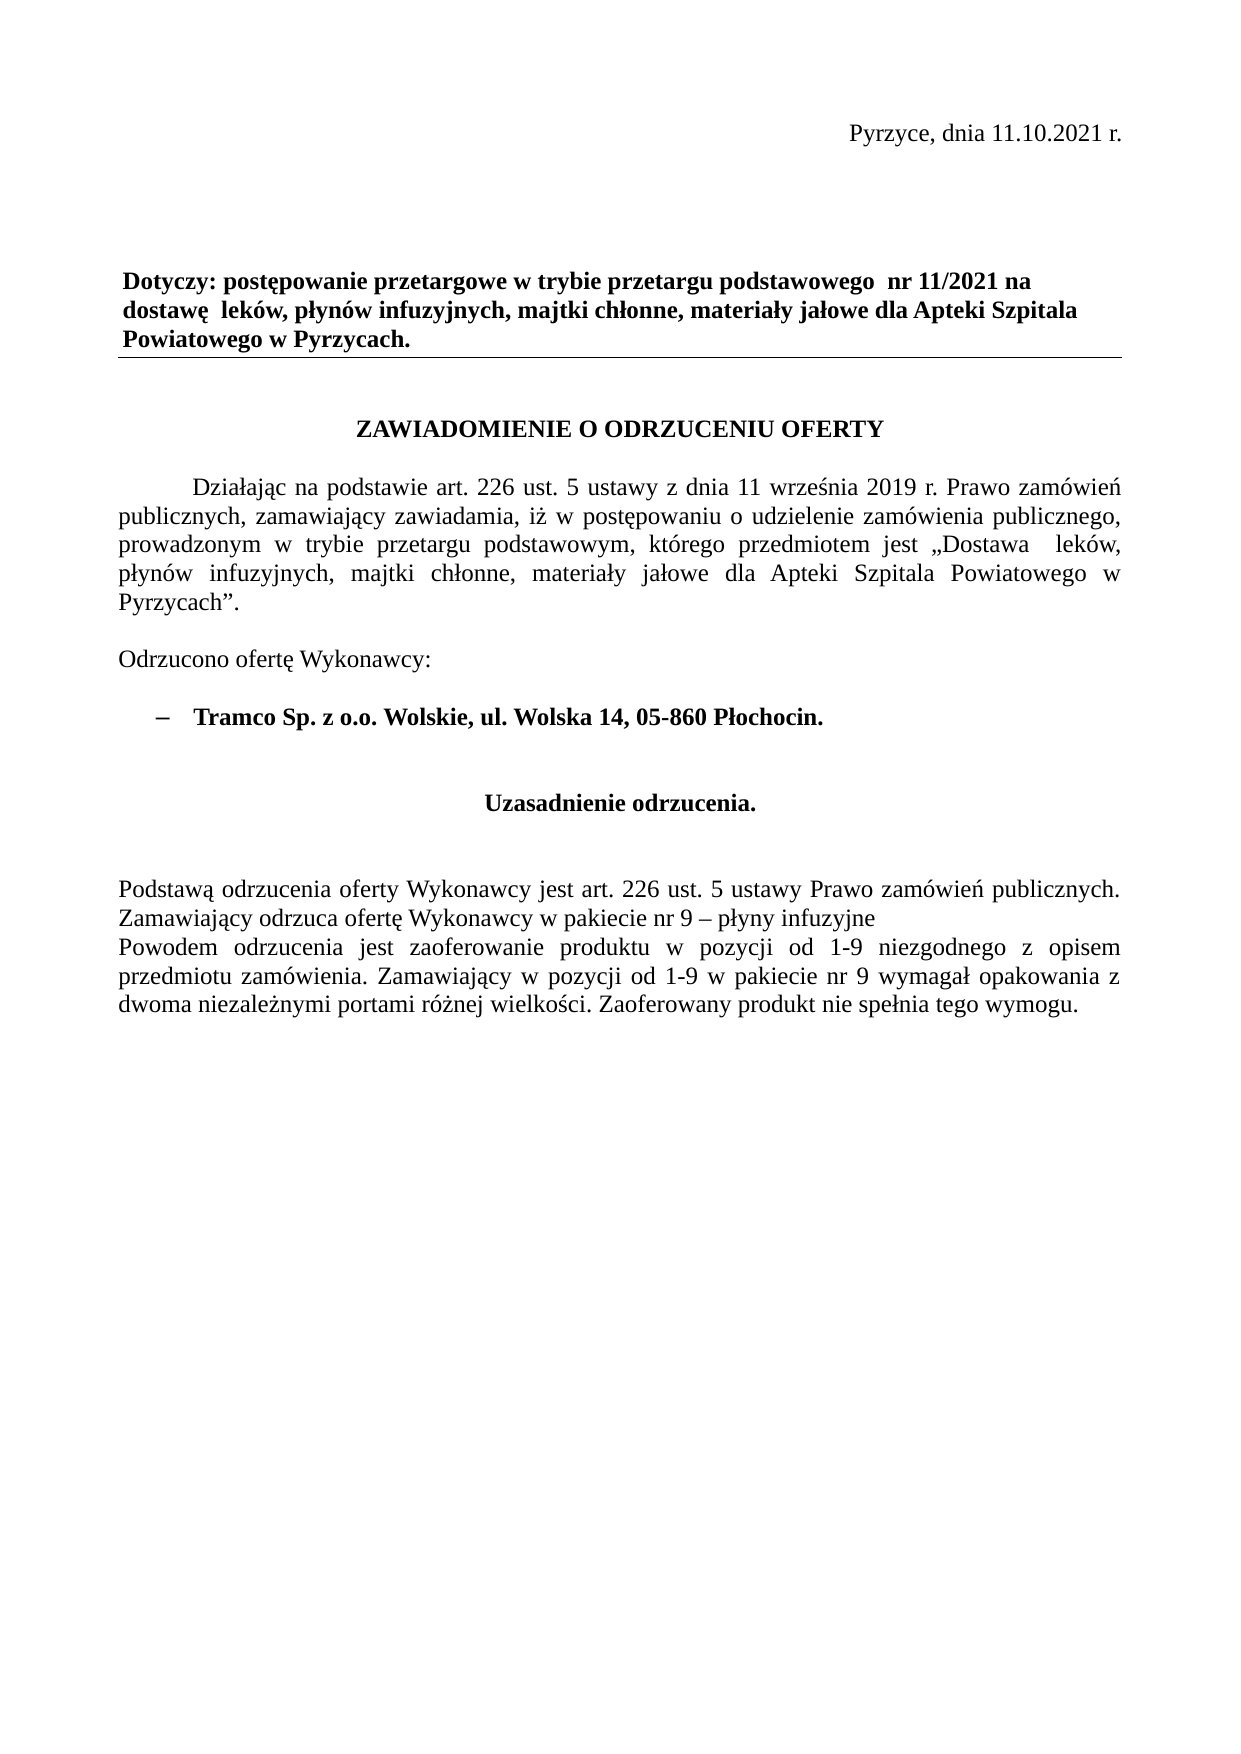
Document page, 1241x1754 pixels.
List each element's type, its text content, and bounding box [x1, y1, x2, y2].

text Pyrzyce, dnia 11.10.2021 r. [118, 118, 1122, 147]
text Uzasadnienie odrzucenia. [118, 788, 1122, 817]
text Podstawą odrzucenia oferty Wykonawcy jest art. 226 ust. 5 ustawy Prawo zamówień publicznych. Zamawiający odrzuca ofertę Wykonawcy w pakiecie nr 9 – płyny infuzyjne [118, 874, 1122, 932]
text Działając na podstawie art. 226 ust. 5 ustawy z dnia 11 września 2019 r. Prawo zamówień publicznych, zamawiający zawiadamia, iż w postępowaniu o udzielenie zamówienia publicznego, prowadzonym w trybie przetargu podstawowym, którego przedmiotem jest „Dostawa leków, płynów infuzyjnych, majtki chłonne, materiały jałowe dla Apteki Szpitala Powiatowego w Pyrzycach”. [118, 472, 1122, 616]
text Powodem odrzucenia jest zaoferowanie produktu w pozycji od 1-9 niezgodnego z opisem przedmiotu zamówienia. Zamawiający w pozycji od 1-9 w pakiecie nr 9 wymagał opakowania z dwoma niezależnymi portami różnej wielkości. Zaoferowany produkt nie spełnia tego wymogu. [118, 932, 1122, 1018]
list Tramco Sp. z o.o. Wolskie, ul. Wolska 14, 05-860 Płochocin. [156, 702, 1122, 731]
text Dotyczy: postępowanie przetargowe w trybie przetargu podstawowego nr 11/2021 na dostawę leków, płynów infuzyjnych, majtki chłonne, materiały jałowe dla Apteki Szpitala Powiatowego w Pyrzycach. [118, 262, 1122, 357]
text ZAWIADOMIENIE O ODRZUCENIU OFERTY [118, 414, 1122, 443]
text Odrzucono ofertę Wykonawcy: [118, 644, 1122, 673]
